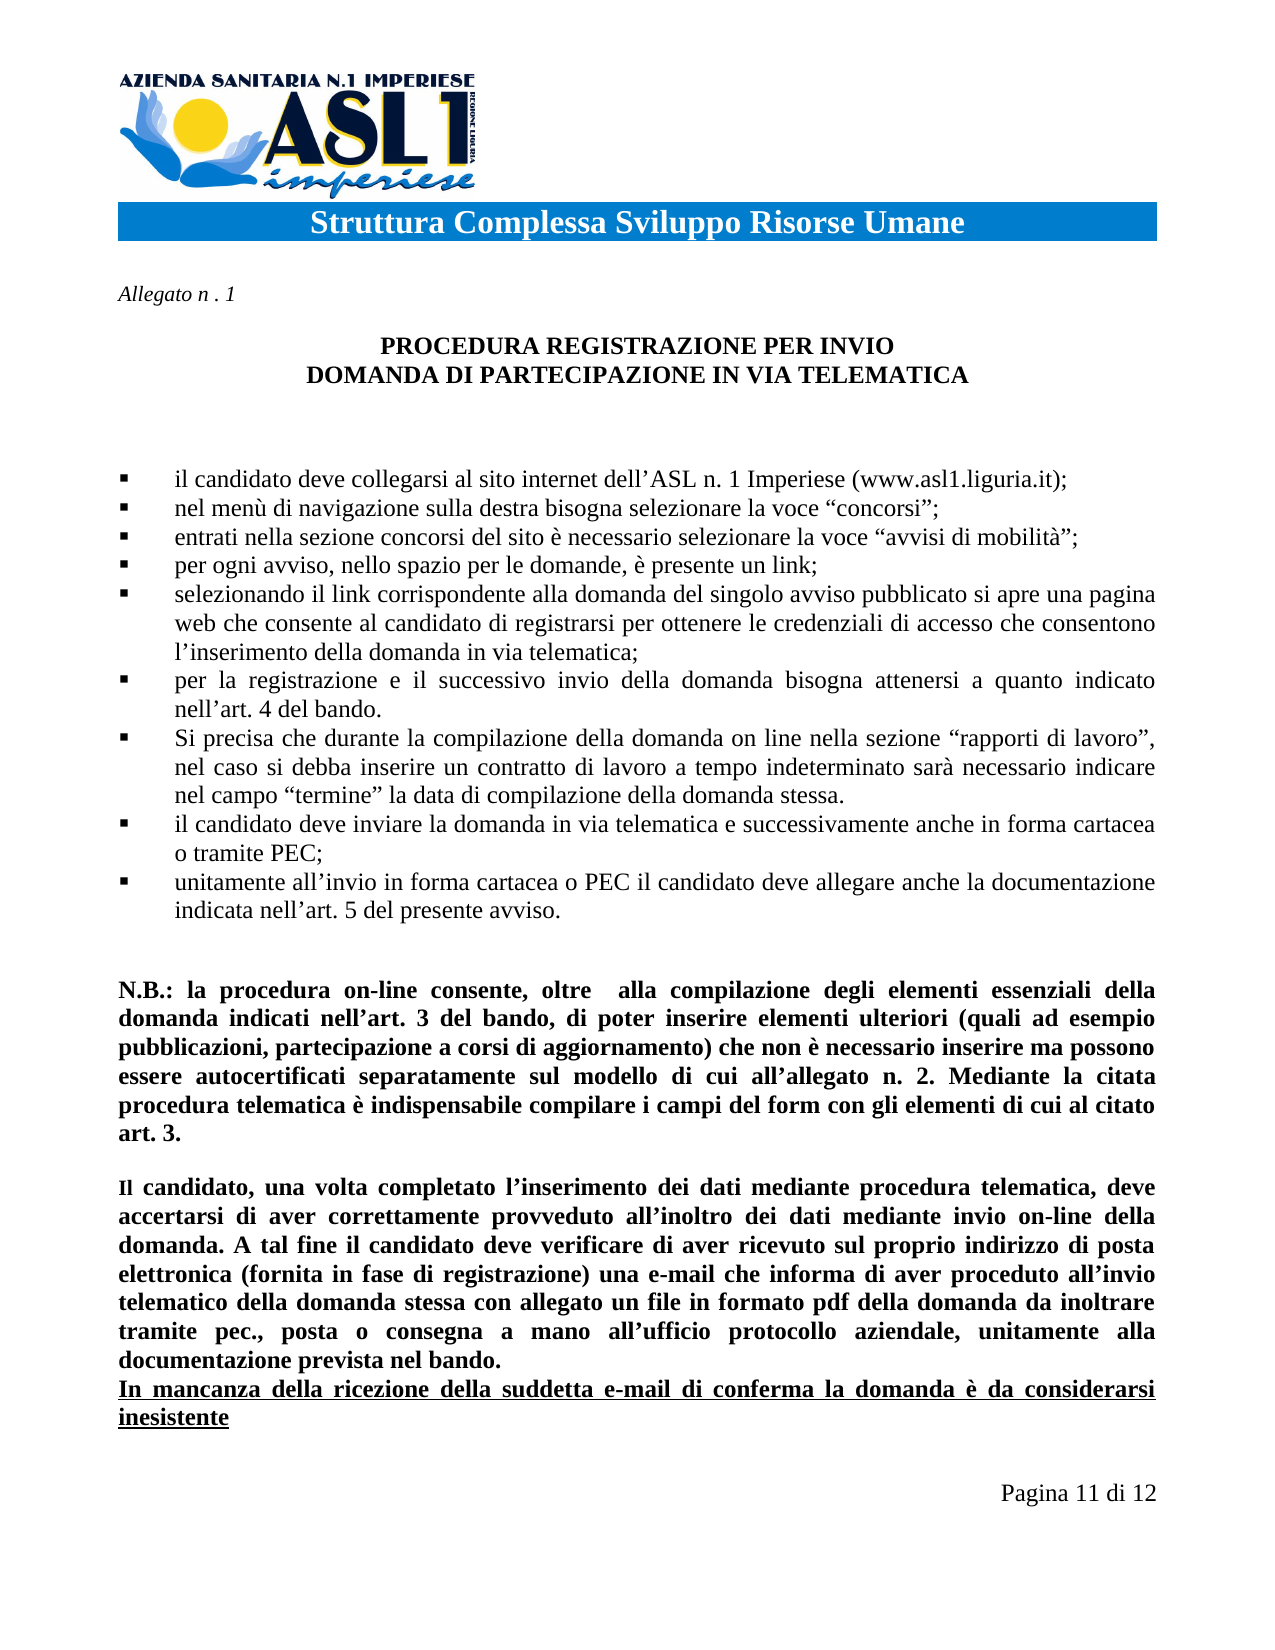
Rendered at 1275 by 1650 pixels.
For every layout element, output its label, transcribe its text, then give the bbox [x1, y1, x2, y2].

text N.B.: la procedura on-line consente, oltre alla compilazione degli elementi essenziali della domanda indicati nell’art. 3 del bando, di poter inserire elementi ulteriori (quali ad esempio pubblicazioni, partecipazione a corsi di aggiornamento) che non è necessario inserire ma possono essere autocertificati separatamente sul modello di cui all’allegato n. 2. Mediante la citata procedura telematica è indispensabile compilare i campi del form con gli elementi di cui al citato art. 3. [118, 975, 1157, 1147]
text Allegato n . 1 [118, 281, 1157, 306]
text Il candidato, una volta completato l’inserimento dei dati mediante procedura telematica, deve accertarsi di aver correttamente provveduto all’inoltro dei dati mediante invio on-line della domanda. A tal fine il candidato deve verificare di aver ricevuto sul proprio indirizzo di posta elettronica (fornita in fase di registrazione) una e-mail che informa di aver proceduto all’invio telematico della domanda stessa con allegato un file in formato pdf della domanda da inoltrare tramite pec., posta o consegna a mano all’ufficio protocollo aziendale, unitamente alla documentazione prevista nel bando. [118, 1172, 1157, 1374]
list il candidato deve collegarsi al sito internet dell’ASL n. 1 Imperiese (www.asl1.liguria.it); [118, 464, 1157, 493]
list entrati nella sezione concorsi del sito è necessario selezionare la voce “avvisi di mobilità”; [118, 522, 1157, 551]
list selezionando il link corrispondente alla domanda del singolo avviso pubblicato si apre una pagina web che consente al candidato di registrarsi per ottenere le credenziali di accesso che consentono l’inserimento della domanda in via telematica; [118, 579, 1157, 666]
list per ogni avviso, nello spazio per le domande, è presente un link; [118, 551, 1157, 579]
list Si precisa che durante la compilazione della domanda on line nella sezione “rapporti di lavoro”, nel caso si debba inserire un contratto di lavoro a tempo indeterminato sarà necessario indicare nel campo “termine” la data di compilazione della domanda stessa. [118, 723, 1157, 809]
text In mancanza della ricezione della suddetta e-mail di conferma la domanda è da considerarsi inesistente [118, 1374, 1157, 1431]
list il candidato deve inviare la domanda in via telematica e successivamente anche in forma cartacea o tramite PEC; [118, 809, 1157, 867]
text PROCEDURA REGISTRAZIONE PER INVIO [118, 331, 1157, 360]
list unitamente all’invio in forma cartacea o PEC il candidato deve allegare anche la documentazione indicata nell’art. 5 del presente avviso. [118, 867, 1157, 924]
list nel menù di navigazione sulla destra bisogna selezionare la voce “concorsi”; [118, 493, 1157, 522]
text DOMANDA DI PARTECIPAZIONE IN VIA TELEMATICA [118, 360, 1157, 389]
list per la registrazione e il successivo invio della domanda bisogna attenersi a quanto indicato nell’art. 4 del bando. [118, 666, 1157, 723]
picture [119, 74, 475, 199]
